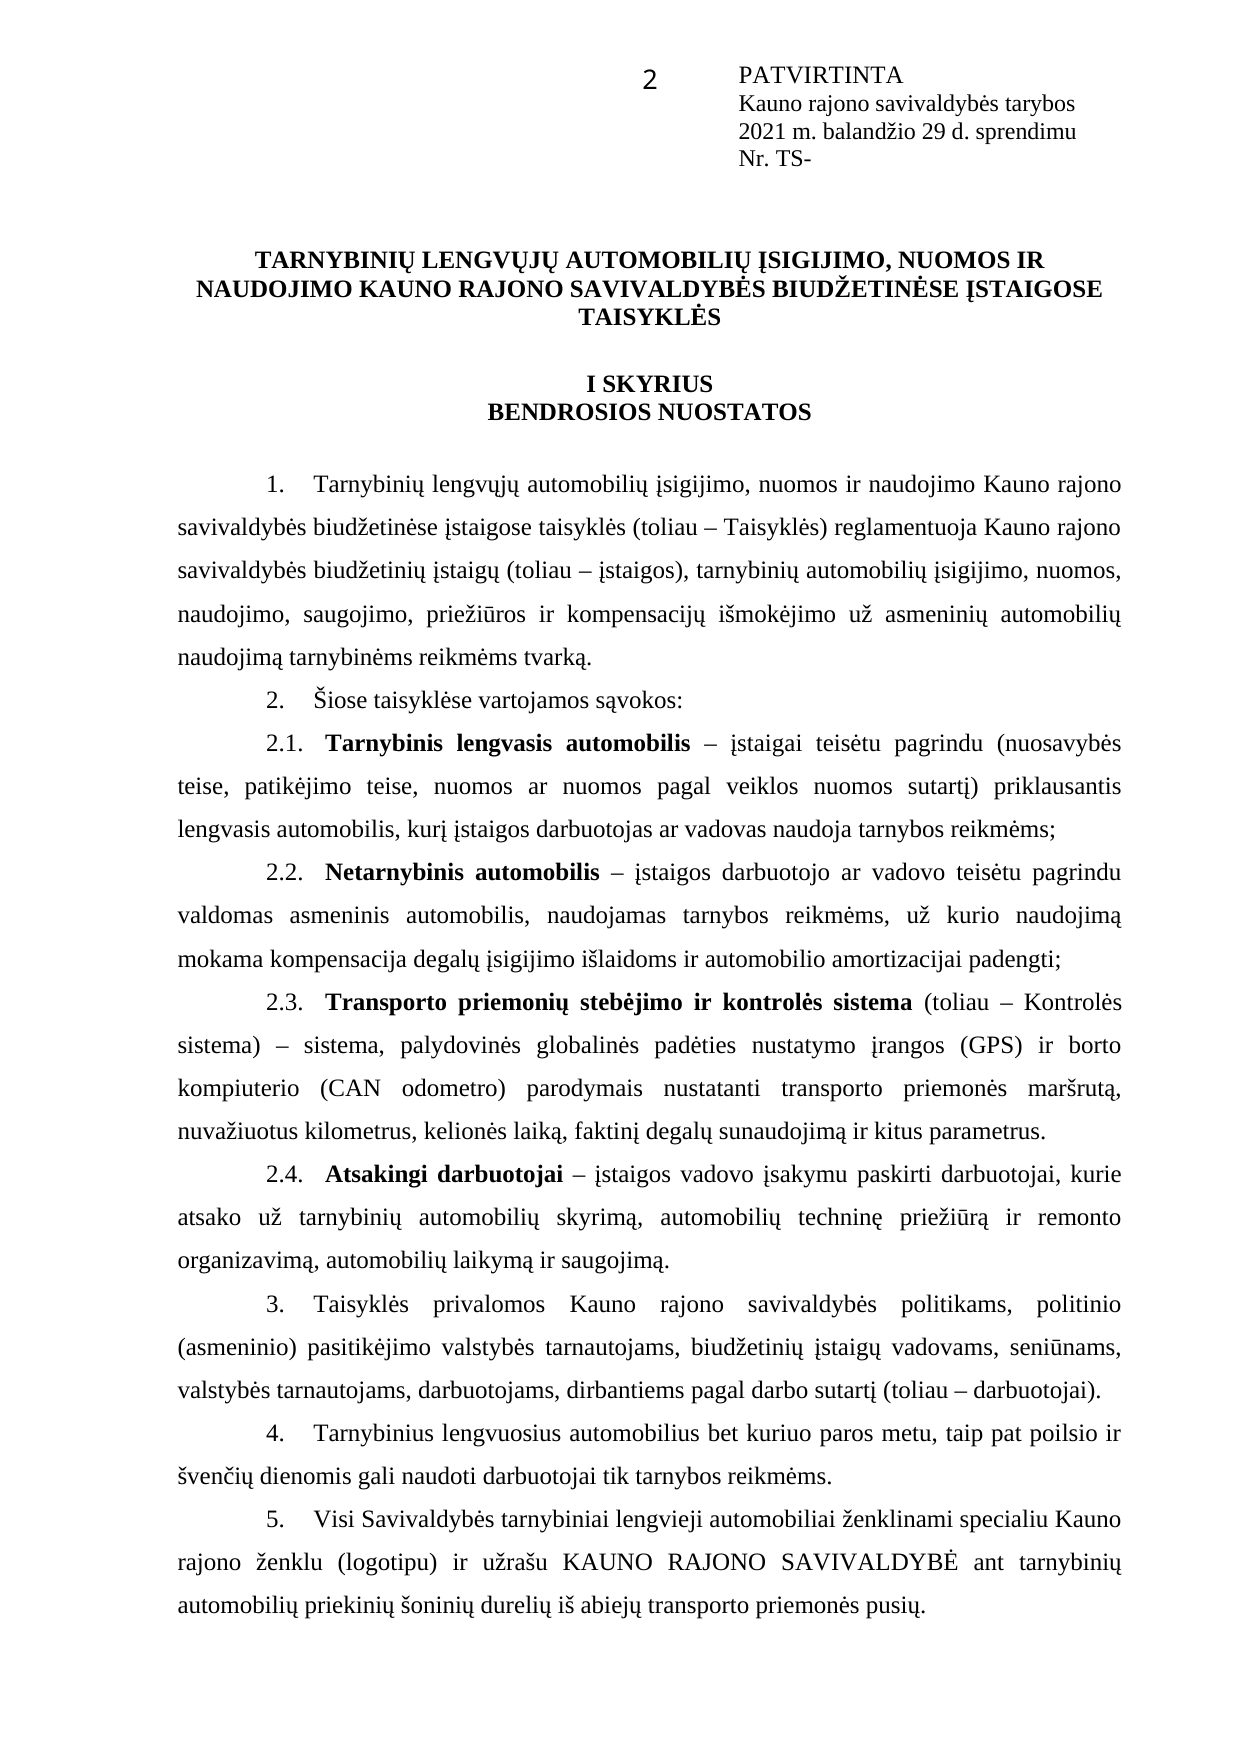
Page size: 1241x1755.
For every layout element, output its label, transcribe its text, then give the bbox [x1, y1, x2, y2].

text I SKYRIUS [177, 369, 1122, 397]
text [372, 61, 642, 89]
text 2. Šiose taisyklėse vartojamos sąvokos: [177, 685, 1122, 714]
text Kauno rajono savivaldybės tarybos [738, 89, 1122, 117]
text 2.2. Netarnybinis automobilis – įstaigos darbuotojo ar vadovo teisėtu pagrindu valdomas asmeninis automobilis, naudojamas tarnybos reikmėms, už kurio naudojimą mokama kompensacija degalų įsigijimo išlaidoms ir automobilio amortizacijai padengti; [177, 857, 1122, 972]
text 4. Tarnybinius lengvuosius automobilius bet kuriuo paros metu, taip pat poilsio ir švenčių dienomis gali naudoti darbuotojai tik tarnybos reikmėms. [177, 1418, 1122, 1490]
text 5. Visi Savivaldybės tarnybiniai lengvieji automobiliai ženklinami specialiu Kauno rajono ženklu (logotipu) ir užrašu KAUNO RAJONO SAVIVALDYBĖ ant tarnybinių automobilių priekinių šoninių durelių iš abiejų transporto priemonės pusių. [177, 1504, 1122, 1619]
text TARNYBINIŲ LENGVŲJŲ AUTOMOBILIŲ ĮSIGIJIMO, NUOMOS IR NAUDOJIMO KAUNO RAJONO SAVIVALDYBĖS BIUDŽETINĖSE ĮSTAIGOSE TAISYKLĖS [177, 245, 1122, 331]
text BENDROSIOS NUOSTATOS [177, 397, 1122, 426]
text PATVIRTINTA [657, 61, 1122, 89]
text 1. Tarnybinių lengvųjų automobilių įsigijimo, nuomos ir naudojimo Kauno rajono savivaldybės biudžetinėse įstaigose taisyklės (toliau – Taisyklės) reglamentuoja Kauno rajono savivaldybės biudžetinių įstaigų (toliau – įstaigos), tarnybinių automobilių įsigijimo, nuomos, naudojimo, saugojimo, priežiūros ir kompensacijų išmokėjimo už asmeninių automobilių naudojimą tarnybinėms reikmėms tvarką. [177, 469, 1122, 671]
text 2021 m. balandžio 29 d. sprendimu Nr. TS- [738, 117, 1122, 172]
text 2.3. Transporto priemonių stebėjimo ir kontrolės sistema (toliau – Kontrolės sistema) – sistema, palydovinės globalinės padėties nustatymo įrangos (GPS) ir borto kompiuterio (CAN odometro) parodymais nustatanti transporto priemonės maršrutą, nuvažiuotus kilometrus, kelionės laiką, faktinį degalų sunaudojimą ir kitus parametrus. [177, 987, 1122, 1145]
text 3. Taisyklės privalomos Kauno rajono savivaldybės politikams, politinio (asmeninio) pasitikėjimo valstybės tarnautojams, biudžetinių įstaigų vadovams, seniūnams, valstybės tarnautojams, darbuotojams, dirbantiems pagal darbo sutartį (toliau – darbuotojai). [177, 1289, 1122, 1404]
text 2.4. Atsakingi darbuotojai – įstaigos vadovo įsakymu paskirti darbuotojai, kurie atsako už tarnybinių automobilių skyrimą, automobilių techninę priežiūrą ir remonto organizavimą, automobilių laikymą ir saugojimą. [177, 1159, 1122, 1274]
text 2.1. Tarnybinis lengvasis automobilis – įstaigai teisėtu pagrindu (nuosavybės teise, patikėjimo teise, nuomos ar nuomos pagal veiklos nuomos sutartį) priklausantis lengvasis automobilis, kurį įstaigos darbuotojas ar vadovas naudoja tarnybos reikmėms; [177, 728, 1122, 843]
